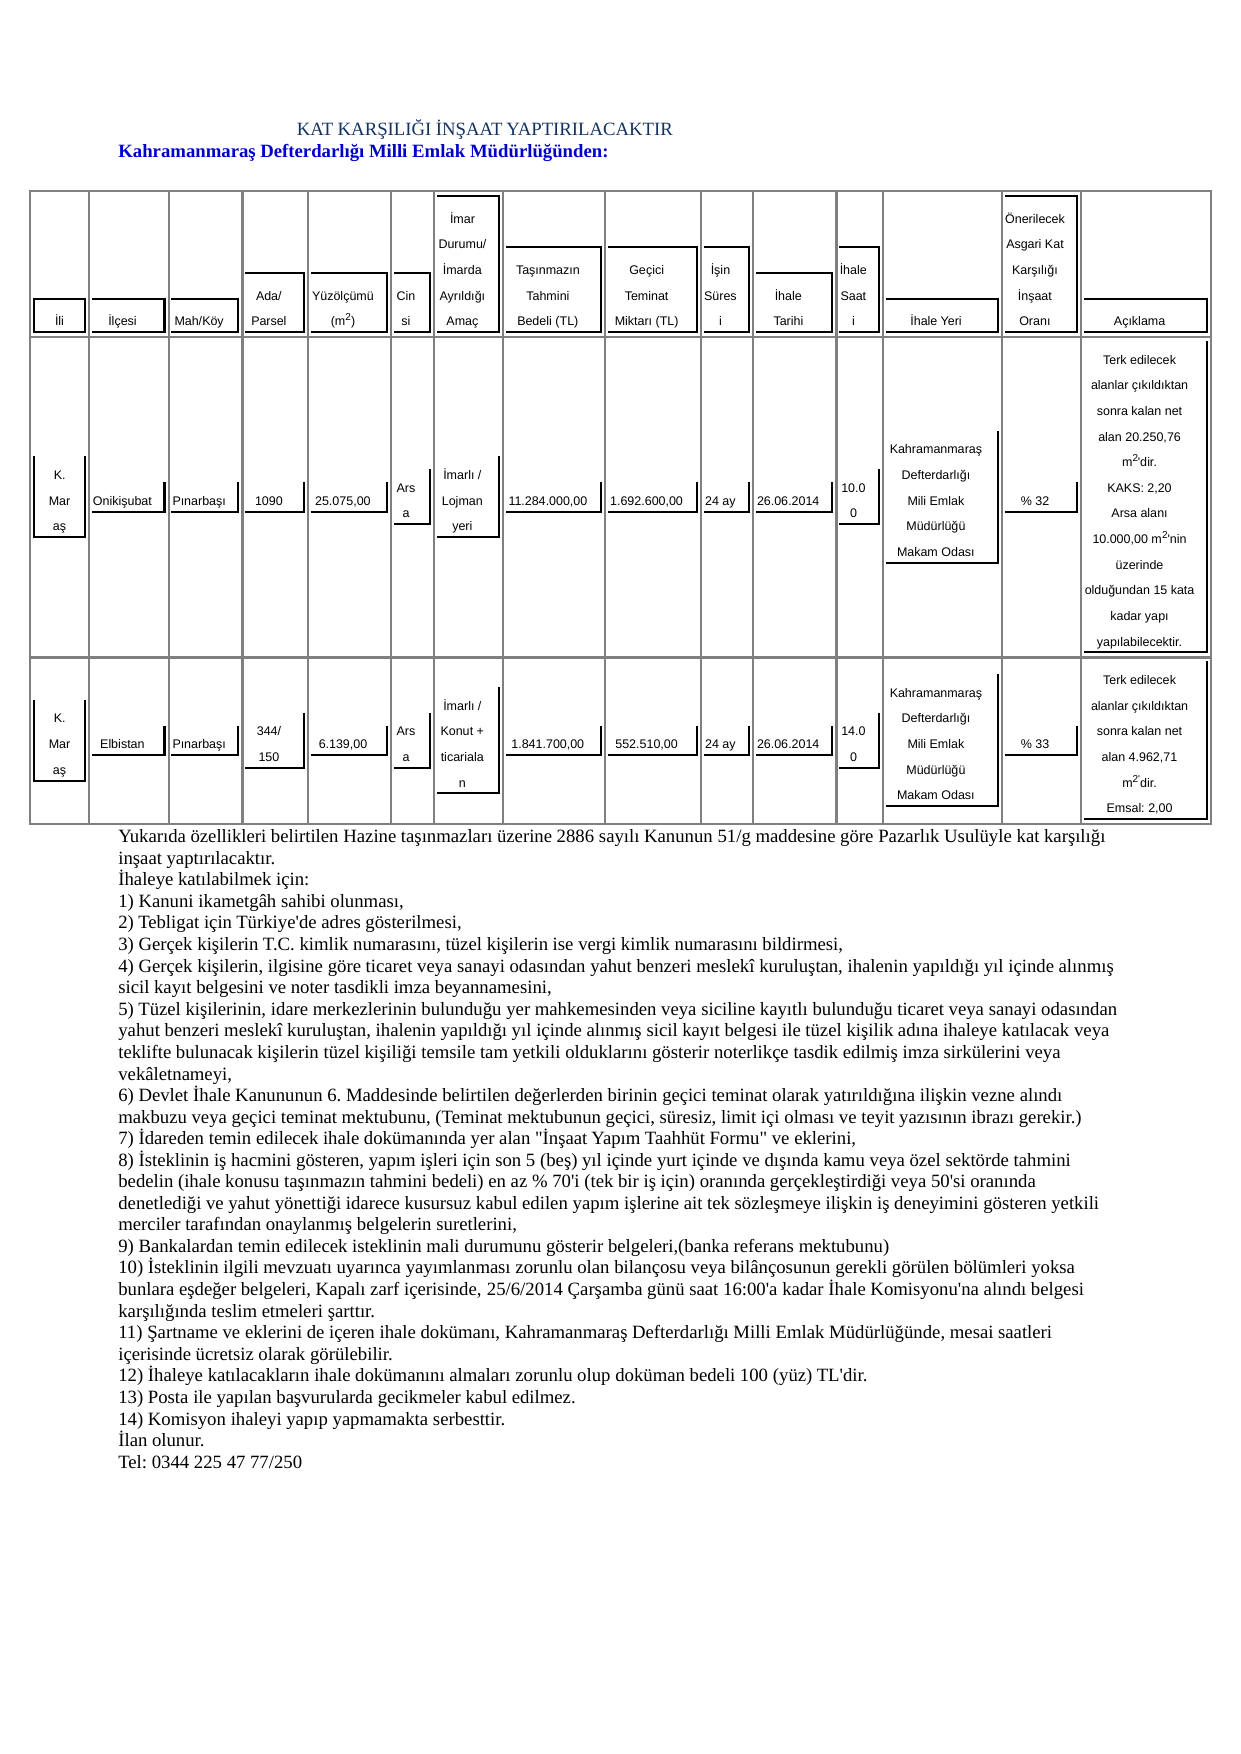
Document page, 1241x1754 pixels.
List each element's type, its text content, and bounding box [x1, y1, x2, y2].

table_header İli [31, 192, 88, 336]
text Tel: 0344 225 47 77/250 [118, 1451, 1122, 1472]
text 5) Tüzel kişilerinin, idare merkezlerinin bulunduğu yer mahkemesinden veya siciline kayıtlı bulunduğu ticaret veya sanayi odasından yahut benzeri meslekî kuruluştan, ihalenin yapıldığı yıl içinde alınmış sicil kayıt belgesi ile tüzel kişilik adına ihaleye katılacak veya teklifte bulunacak kişilerin tüzel kişiliği temsile tam yetkili olduklarını gösterir noterlikçe tasdik edilmiş imza sirkülerini veya vekâletnameyi, [118, 998, 1122, 1084]
table_cell Arsa [392, 659, 433, 823]
text 3) Gerçek kişilerin T.C. kimlik numarasını, tüzel kişilerin ise vergi kimlik numarasını bildirmesi, [118, 933, 1122, 954]
text İlan olunur. [118, 1429, 1122, 1451]
text KAT KARŞILIĞI İNŞAAT YAPTIRILACAKTIR [0, 118, 1221, 140]
table_cell Pınarbaşı [170, 338, 241, 656]
table_cell 14.00 [838, 659, 882, 823]
table_cell Terk edilecek alanlar çıkıldıktan sonra kalan net alan 4.962,71 m2'dir. Emsal: 2,00 [1082, 659, 1210, 823]
table_header İmar Durumu/ İmarda Ayrıldığı Amaç [435, 192, 502, 336]
table_cell 26.06.2014 [754, 338, 835, 656]
text 1) Kanuni ikametgâh sahibi olunması, [118, 890, 1122, 911]
table_cell 344/ 150 [244, 659, 307, 823]
table_header Ada/ Parsel [244, 192, 307, 336]
table_header İhale Yeri [884, 192, 1001, 336]
text 13) Posta ile yapılan başvurularda gecikmeler kabul edilmez. [118, 1386, 1122, 1407]
table_cell 25.075,00 [309, 338, 390, 656]
text 10) İsteklinin ilgili mevzuatı uyarınca yayımlanması zorunlu olan bilançosu veya bilânçosunun gerekli görülen bölümleri yoksa bunlara eşdeğer belgeleri, Kapalı zarf içerisinde, 25/6/2014 Çarşamba günü saat 16:00'a kadar İhale Komisyonu'na alındı belgesi karşılığında teslim etmeleri şarttır. [118, 1256, 1122, 1321]
table_cell İmarlı / Konut + ticarialan [435, 659, 502, 823]
table_header Açıklama [1082, 192, 1210, 336]
table_cell 24 ay [702, 659, 752, 823]
table_cell % 33 [1003, 659, 1080, 823]
table_cell Kahramanmaraş Defterdarlığı Mili Emlak Müdürlüğü Makam Odası [884, 659, 1001, 823]
table_header Mah/Köy [170, 192, 241, 336]
table_cell K. Maraş [31, 659, 88, 823]
table_header Cinsi [392, 192, 433, 336]
table_header İhale Saati [838, 192, 882, 336]
table_header Önerilecek Asgari Kat Karşılığı İnşaat Oranı [1003, 192, 1080, 336]
table_cell % 32 [1003, 338, 1080, 656]
table_header İhale Tarihi [754, 192, 835, 336]
table_cell 6.139,00 [309, 659, 390, 823]
table_cell Arsa [392, 338, 433, 656]
table_cell Onikişubat [90, 338, 168, 656]
table_cell 552.510,00 [606, 659, 700, 823]
table_header Taşınmazın Tahmini Bedeli (TL) [504, 192, 604, 336]
table_cell Kahramanmaraş Defterdarlığı Mili Emlak Müdürlüğü Makam Odası [884, 338, 1001, 656]
table_cell 1090 [244, 338, 307, 656]
text 2) Tebligat için Türkiye'de adres gösterilmesi, [118, 911, 1122, 933]
text İhaleye katılabilmek için: [118, 868, 1122, 890]
table_header Yüzölçümü (m2) [309, 192, 390, 336]
table_cell 24 ay [702, 338, 752, 656]
text Yukarıda özellikleri belirtilen Hazine taşınmazları üzerine 2886 sayılı Kanunun 51/g maddesine göre Pazarlık Usulüyle kat karşılığı inşaat yaptırılacaktır. [118, 825, 1122, 868]
table_cell 10.00 [838, 338, 882, 656]
table_cell Terk edilecek alanlar çıkıldıktan sonra kalan net alan 20.250,76 m2'dir. KAKS: 2,20 Arsa alanı 10.000,00 m2'nin üzerinde olduğundan 15 kata kadar yapı yapılabilecektir. [1082, 338, 1210, 656]
table_header Geçici Teminat Miktarı (TL) [606, 192, 700, 336]
text 6) Devlet İhale Kanununun 6. Maddesinde belirtilen değerlerden birinin geçici teminat olarak yatırıldığına ilişkin vezne alındı makbuzu veya geçici teminat mektubunu, (Teminat mektubunun geçici, süresiz, limit içi olması ve teyit yazısının ibrazı gerekir.) [118, 1084, 1122, 1127]
text 4) Gerçek kişilerin, ilgisine göre ticaret veya sanayi odasından yahut benzeri meslekî kuruluştan, ihalenin yapıldığı yıl içinde alınmış sicil kayıt belgesini ve noter tasdikli imza beyannamesini, [118, 954, 1122, 998]
table_cell 11.284.000,00 [504, 338, 604, 656]
table_cell 1.692.600,00 [606, 338, 700, 656]
table_header İlçesi [90, 192, 168, 336]
text Kahramanmaraş Defterdarlığı Milli Emlak Müdürlüğünden: [118, 140, 1122, 161]
text 7) İdareden temin edilecek ihale dokümanında yer alan "İnşaat Yapım Taahhüt Formu" ve eklerini, [118, 1127, 1122, 1149]
text 11) Şartname ve eklerini de içeren ihale dokümanı, Kahramanmaraş Defterdarlığı Milli Emlak Müdürlüğünde, mesai saatleri içerisinde ücretsiz olarak görülebilir. [118, 1321, 1122, 1364]
table_cell İmarlı / Lojman yeri [435, 338, 502, 656]
text 9) Bankalardan temin edilecek isteklinin mali durumunu gösterir belgeleri,(banka referans mektubunu) [118, 1235, 1122, 1256]
text 12) İhaleye katılacakların ihale dokümanını almaları zorunlu olup doküman bedeli 100 (yüz) TL'dir. [118, 1364, 1122, 1386]
table_header İşin Süresi [702, 192, 752, 336]
table_cell K. Maraş [31, 338, 88, 656]
text 14) Komisyon ihaleyi yapıp yapmamakta serbesttir. [118, 1407, 1122, 1429]
table_cell Elbistan [90, 659, 168, 823]
table_cell 26.06.2014 [754, 659, 835, 823]
table_cell Pınarbaşı [170, 659, 241, 823]
text 8) İsteklinin iş hacmini gösteren, yapım işleri için son 5 (beş) yıl içinde yurt içinde ve dışında kamu veya özel sektörde tahmini bedelin (ihale konusu taşınmazın tahmini bedeli) en az % 70'i (tek bir iş için) oranında gerçekleştirdiği veya 50'si oranında denetlediği ve yahut yönettiği idarece kusursuz kabul edilen yapım işlerine ait tek sözleşmeye ilişkin iş deneyimini gösteren yetkili merciler tarafından onaylanmış belgelerin suretlerini, [118, 1149, 1122, 1235]
table_cell 1.841.700,00 [504, 659, 604, 823]
